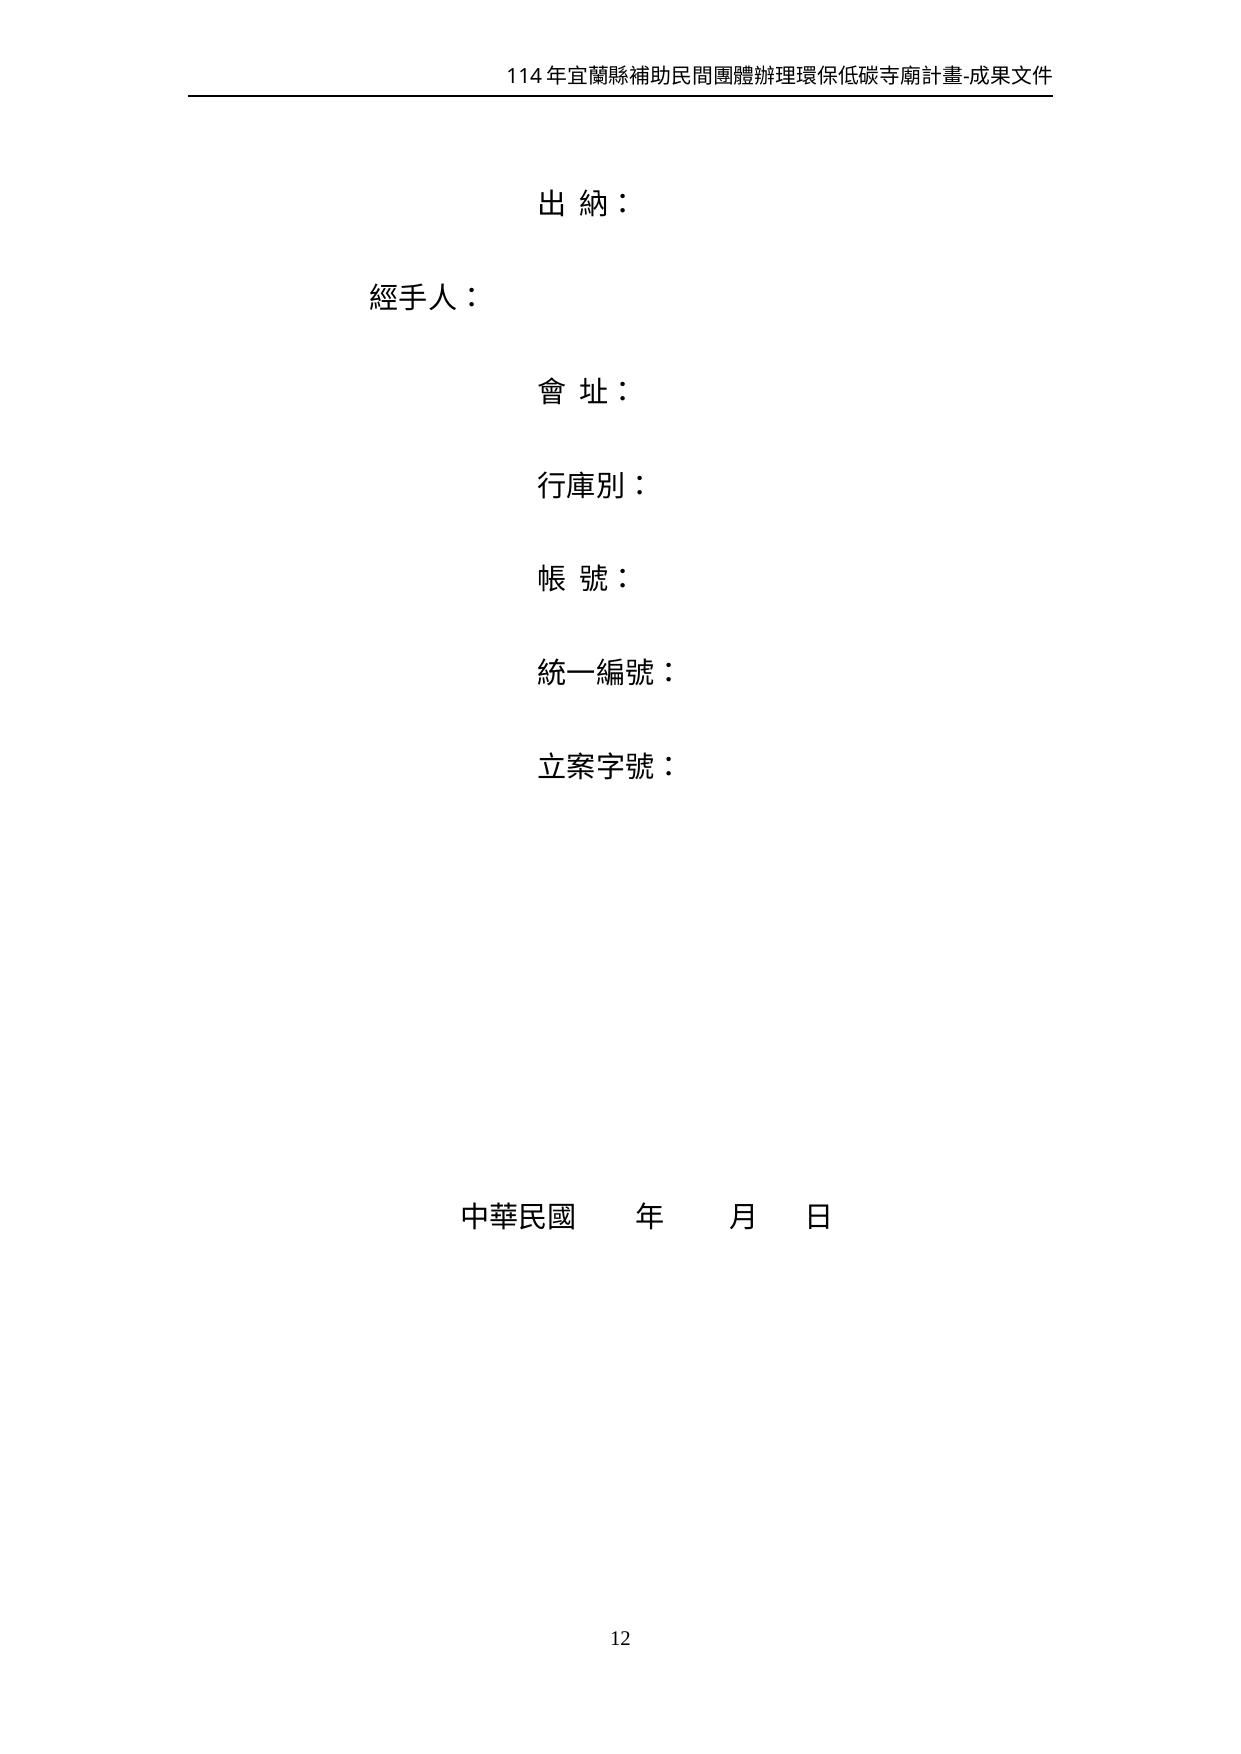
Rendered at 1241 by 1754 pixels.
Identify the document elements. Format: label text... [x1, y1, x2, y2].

text 行庫別： [187, 446, 1053, 521]
text 出 納： [187, 164, 1053, 239]
text 中華民國 年 月 日 [241, 1177, 1053, 1252]
text 會 址： [187, 352, 1053, 427]
text 統一編號： [187, 633, 1053, 708]
text 立案字號： [187, 727, 1053, 802]
text 經手人： [187, 258, 1053, 333]
text 帳 號： [187, 539, 1053, 614]
